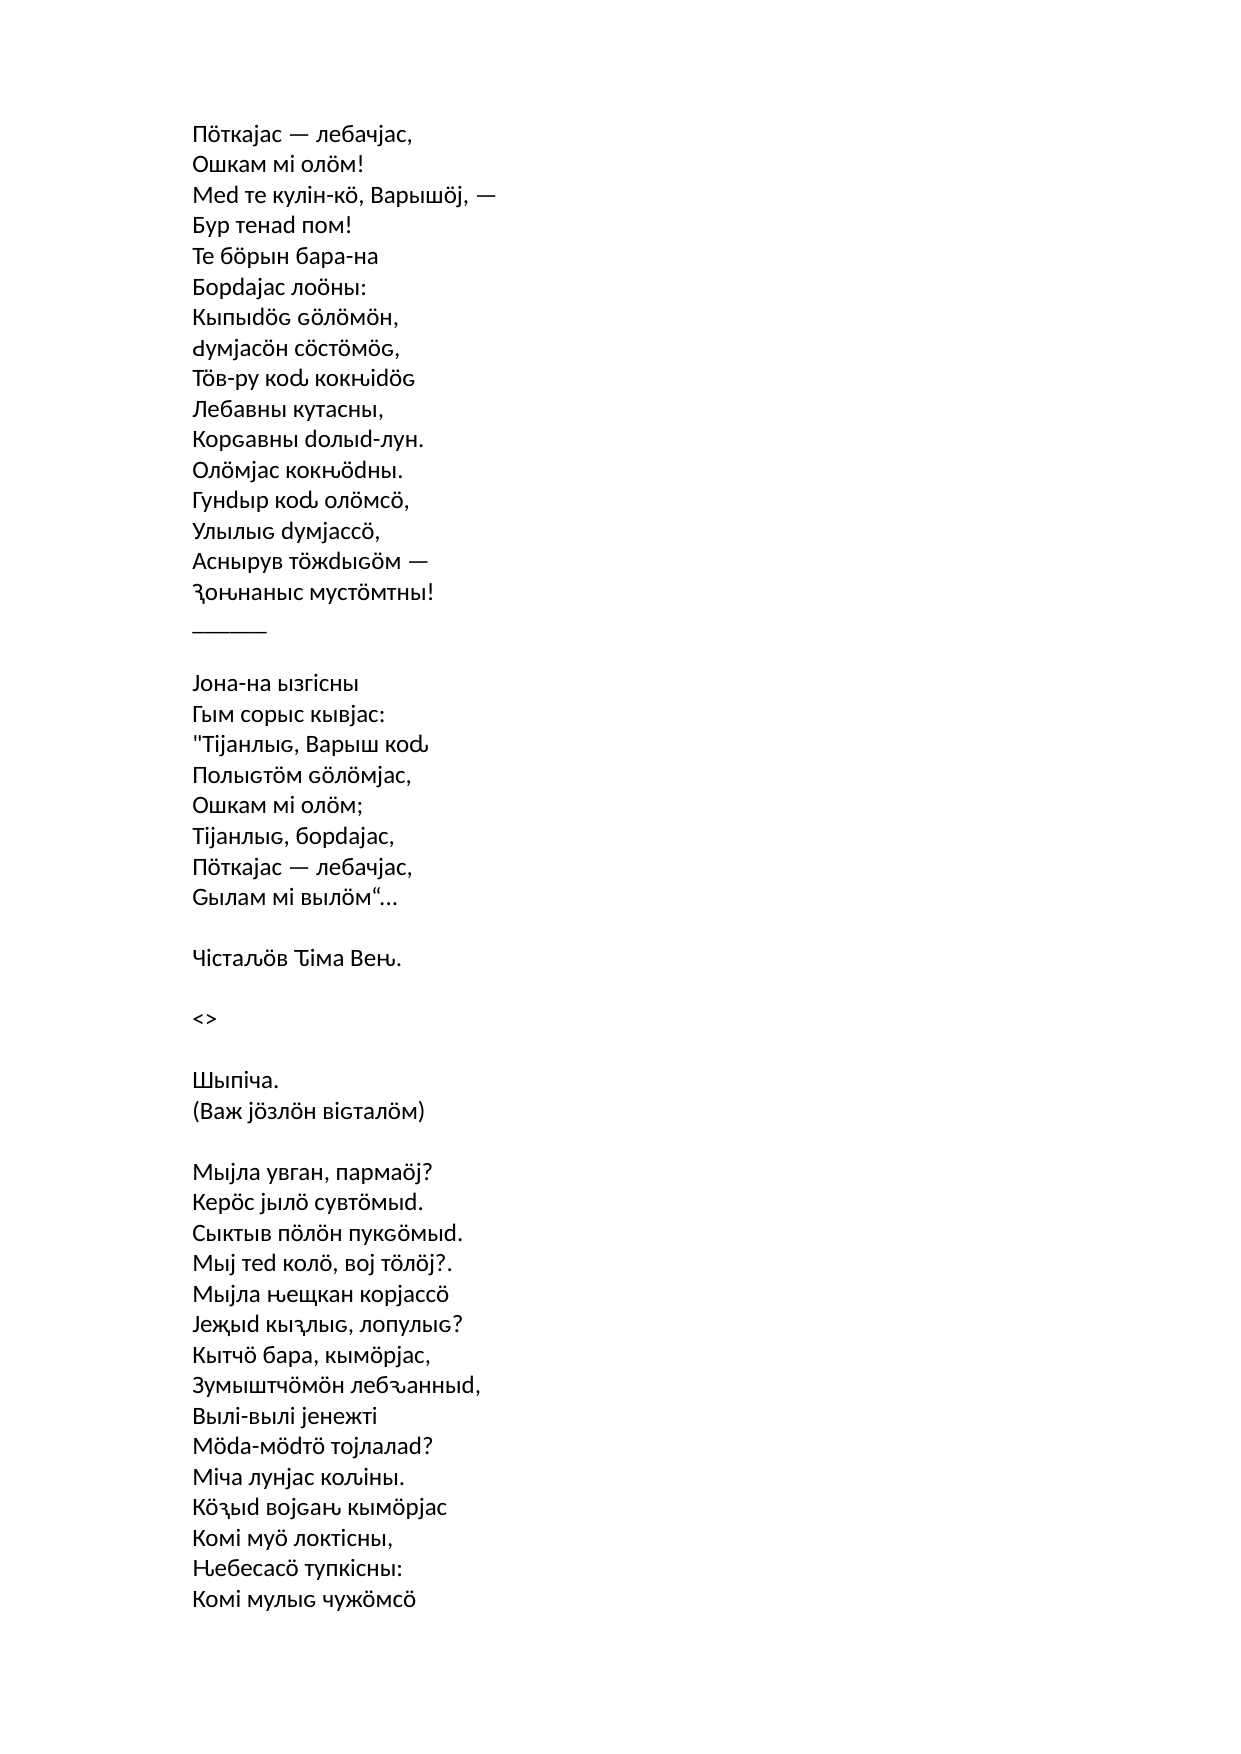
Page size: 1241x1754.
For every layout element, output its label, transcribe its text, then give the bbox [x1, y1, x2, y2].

text Улылыԍ ԁумјассӧ, [118, 515, 1122, 545]
text Шыпіча. [118, 1064, 1122, 1095]
text ______ [118, 606, 1122, 637]
text Гым сорыс кывјас: [118, 698, 1122, 728]
text Тіјанлыԍ, борԁајас, [118, 820, 1122, 851]
text Гунԁыр коԃ олӧмсӧ, [118, 484, 1122, 515]
text Меԁ те кулін-кӧ, Варышӧј, — [118, 179, 1122, 210]
text Ԍылам мі вылӧм“... [118, 881, 1122, 912]
text Міча лунјас коԉіны. [118, 1461, 1122, 1492]
text Ԋебесасӧ тупкісны: [118, 1553, 1122, 1583]
text Лебавны кутасны, [118, 393, 1122, 423]
text Ошкам мі олӧм! [118, 149, 1122, 179]
text <> [118, 1003, 1122, 1034]
text Пӧткајас — лебачјас, [118, 118, 1122, 149]
text Јеҗыԁ кыԇлыԍ, лопулыԍ? [118, 1308, 1122, 1339]
text Ошкам мі олӧм; [118, 789, 1122, 820]
text Вылі-вылі јенежті [118, 1400, 1122, 1431]
text Кыпыԁӧԍ ԍӧлӧмӧн, [118, 301, 1122, 332]
text Мӧԁа-мӧԁтӧ тојлалаԁ? [118, 1431, 1122, 1461]
text (Важ јӧзлӧн віԍталӧм) [118, 1095, 1122, 1125]
text Борԁајас лоӧны: [118, 271, 1122, 301]
text Чістаԉӧв Ԏіма Веԋ. [118, 942, 1122, 973]
text Кытчӧ бара, кымӧрјас, [118, 1339, 1122, 1369]
text Мыјла увган, пармаӧј? [118, 1156, 1122, 1186]
text Сыктыв пӧлӧн пукԍӧмыԁ. [118, 1217, 1122, 1247]
text Мыјла ԋещкан корјассӧ [118, 1278, 1122, 1308]
text Олӧмјас кокԋӧԁны. [118, 454, 1122, 484]
text "Тіјанлыԍ, Варыш коԃ [118, 728, 1122, 759]
text Корԍавны ԁолыԁ-лун. [118, 423, 1122, 454]
text Јона-на ызгісны [118, 667, 1122, 698]
text Полыԍтӧм ԍӧлӧмјас, [118, 759, 1122, 789]
text Комі мулыԍ чужӧмсӧ [118, 1583, 1122, 1614]
text Те бӧрын бара-на [118, 240, 1122, 271]
text Тӧв-ру коԃ кокԋіԁӧԍ [118, 362, 1122, 393]
text Мыј теԁ колӧ, вој тӧлӧј?. [118, 1247, 1122, 1278]
text Зумыштчӧмӧн лебԅанныԁ, [118, 1369, 1122, 1400]
text Аснырув тӧжԁыԍӧм — [118, 545, 1122, 576]
text Кӧԇыԁ војԍаԋ кымӧрјас [118, 1492, 1122, 1522]
text Ԁумјасӧн сӧстӧмӧԍ, [118, 332, 1122, 362]
text Ԇоԋнаныс мустӧмтны! [118, 576, 1122, 606]
text Бур тенаԁ пом! [118, 210, 1122, 240]
text Керӧс јылӧ сувтӧмыԁ. [118, 1186, 1122, 1217]
text Пӧткајас — лебачјас, [118, 851, 1122, 881]
text Комі муӧ локтісны, [118, 1522, 1122, 1553]
